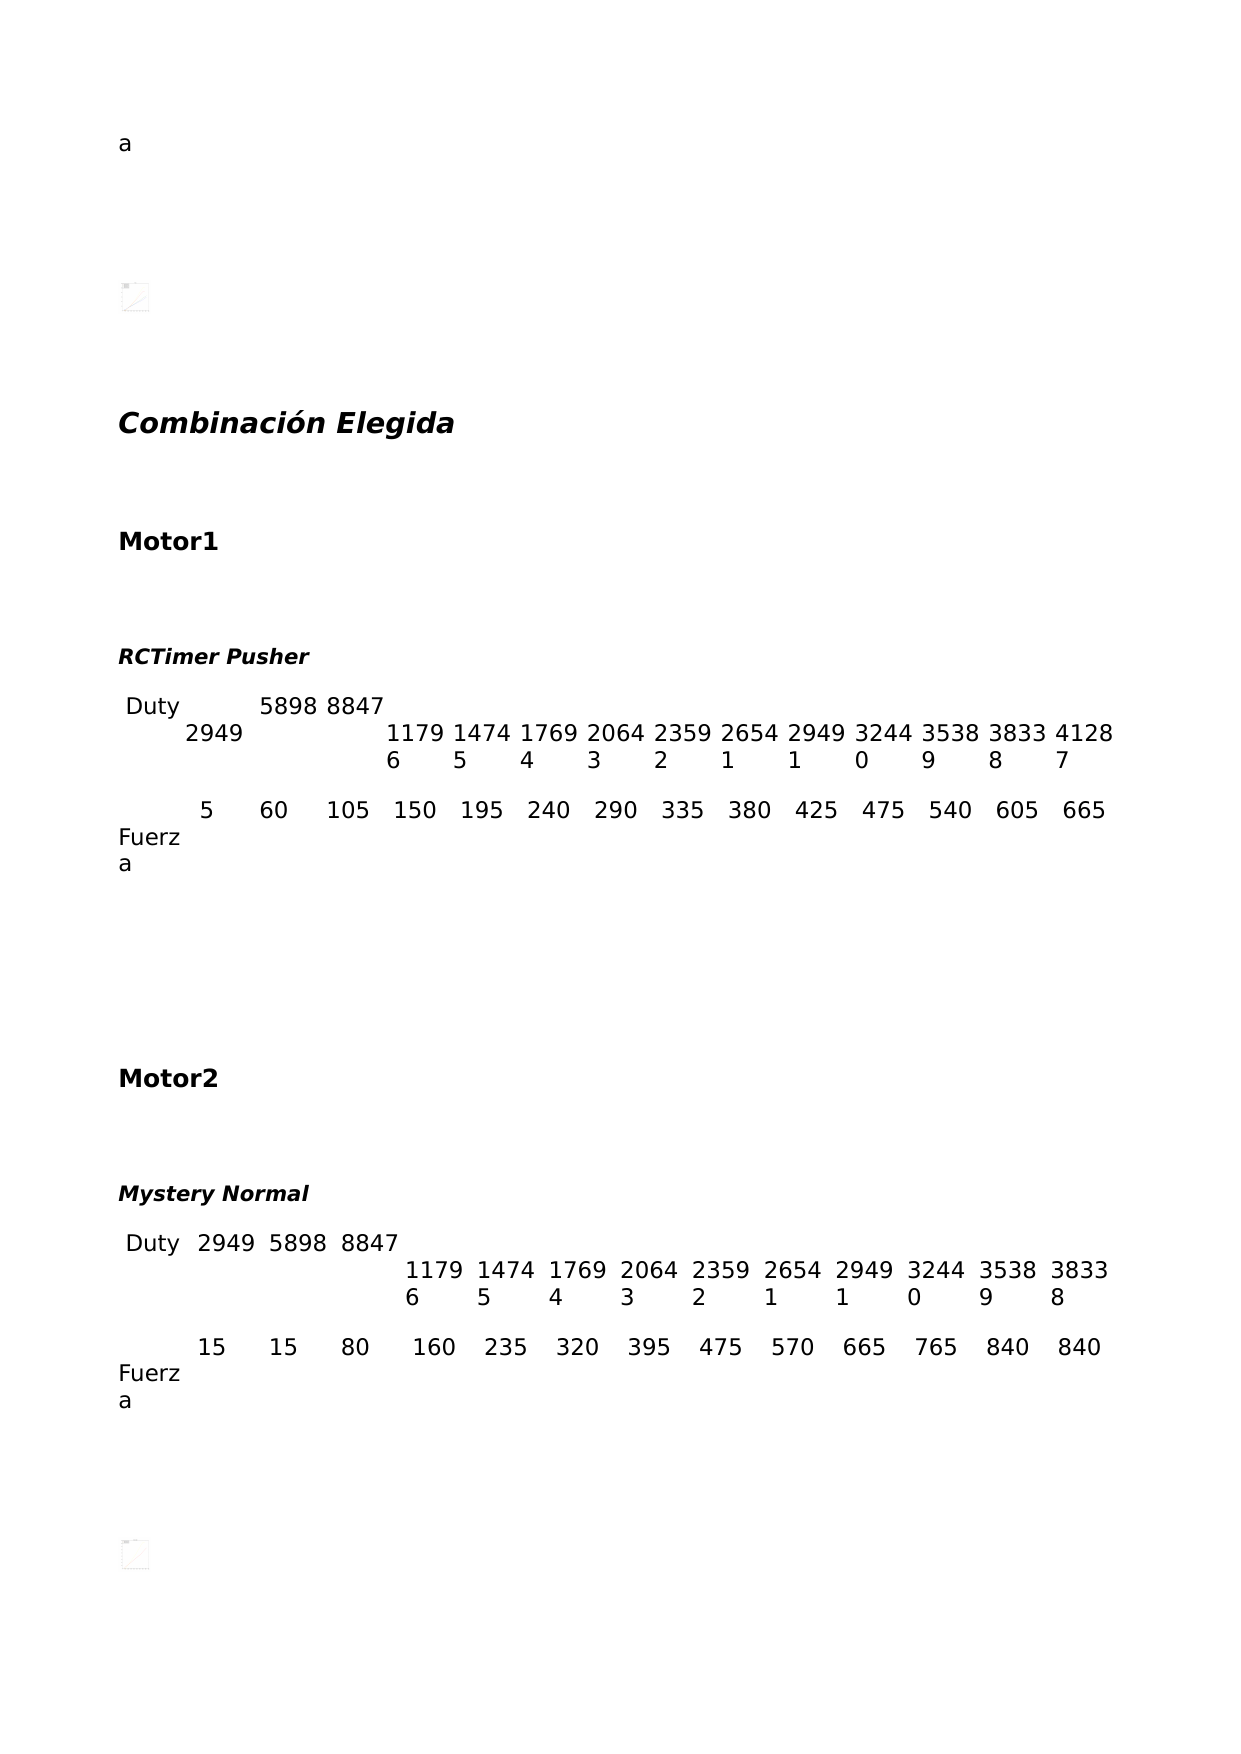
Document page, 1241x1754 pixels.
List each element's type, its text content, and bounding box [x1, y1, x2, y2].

table_header 23592 [654, 682, 720, 785]
table_cell 570 [764, 1322, 835, 1426]
table_cell [720, 118, 787, 168]
table_header 32440 [854, 682, 921, 785]
table_header 11796 [386, 682, 453, 785]
subtitle RCTimer Pusher [118, 644, 1122, 669]
subtitle Motor1 [118, 527, 1122, 557]
table_cell 150 [386, 785, 453, 889]
table_cell [921, 118, 988, 168]
table_header 29491 [787, 682, 854, 785]
table_cell [453, 118, 519, 168]
table_cell 475 [692, 1322, 763, 1426]
picture [118, 1537, 152, 1572]
table_cell 60 [252, 785, 319, 889]
table_cell a [118, 118, 185, 168]
table_cell 15 [190, 1322, 261, 1426]
table_header 14745 [453, 682, 519, 785]
table_header 5898 [261, 1219, 333, 1322]
table_cell [587, 118, 653, 168]
table_cell 475 [854, 785, 921, 889]
table_header 35389 [979, 1219, 1050, 1322]
table_header 17694 [520, 682, 587, 785]
table_header 14745 [477, 1219, 548, 1322]
table_header 11796 [405, 1219, 477, 1322]
table_cell Fuerza [118, 785, 185, 889]
table_header 5898 [252, 682, 319, 785]
table_cell [988, 118, 1055, 168]
table_header 17694 [548, 1219, 620, 1322]
picture [118, 280, 152, 314]
table_cell [386, 118, 453, 168]
table_cell 665 [1055, 785, 1122, 889]
table_cell 80 [333, 1322, 405, 1426]
table_header 2949 [185, 682, 252, 785]
table_header Duty [118, 1219, 190, 1322]
table_header 8847 [333, 1219, 405, 1322]
table_header 29491 [835, 1219, 907, 1322]
table_header 32440 [907, 1219, 978, 1322]
table_cell 425 [787, 785, 854, 889]
table_header 26541 [764, 1219, 835, 1322]
table_cell 540 [921, 785, 988, 889]
table_cell 240 [520, 785, 587, 889]
table_cell [520, 118, 587, 168]
table_cell 320 [548, 1322, 620, 1426]
table_cell [654, 118, 720, 168]
table_cell 15 [261, 1322, 333, 1426]
table_header 38338 [1050, 1219, 1122, 1322]
table_header 20643 [587, 682, 653, 785]
table_cell 160 [405, 1322, 477, 1426]
table_cell 665 [835, 1322, 907, 1426]
table_header 38338 [988, 682, 1055, 785]
table_cell Fuerza [118, 1322, 190, 1426]
table_header 41287 [1055, 682, 1122, 785]
table_cell [854, 118, 921, 168]
table_cell 840 [979, 1322, 1050, 1426]
table_cell 840 [1050, 1322, 1122, 1426]
table_header 26541 [720, 682, 787, 785]
table_header 20643 [620, 1219, 692, 1322]
table_cell 290 [587, 785, 653, 889]
table_cell 105 [319, 785, 386, 889]
table_cell 380 [720, 785, 787, 889]
subtitle Mystery Normal [118, 1181, 1122, 1206]
table_cell [185, 118, 252, 168]
table_cell [787, 118, 854, 168]
table_header 2949 [190, 1219, 261, 1322]
table_cell [252, 118, 319, 168]
table_header Duty [118, 682, 185, 785]
table_header 35389 [921, 682, 988, 785]
table_cell 335 [654, 785, 720, 889]
subtitle Combinación Elegida [118, 406, 1122, 440]
table_cell 395 [620, 1322, 692, 1426]
table_cell 195 [453, 785, 519, 889]
table_header 23592 [692, 1219, 763, 1322]
table_cell [319, 118, 386, 168]
table_cell [1055, 118, 1122, 168]
table_cell 605 [988, 785, 1055, 889]
table_cell 765 [907, 1322, 978, 1426]
table_cell 5 [185, 785, 252, 889]
table_cell 235 [477, 1322, 548, 1426]
subtitle Motor2 [118, 1064, 1122, 1093]
table_header 8847 [319, 682, 386, 785]
